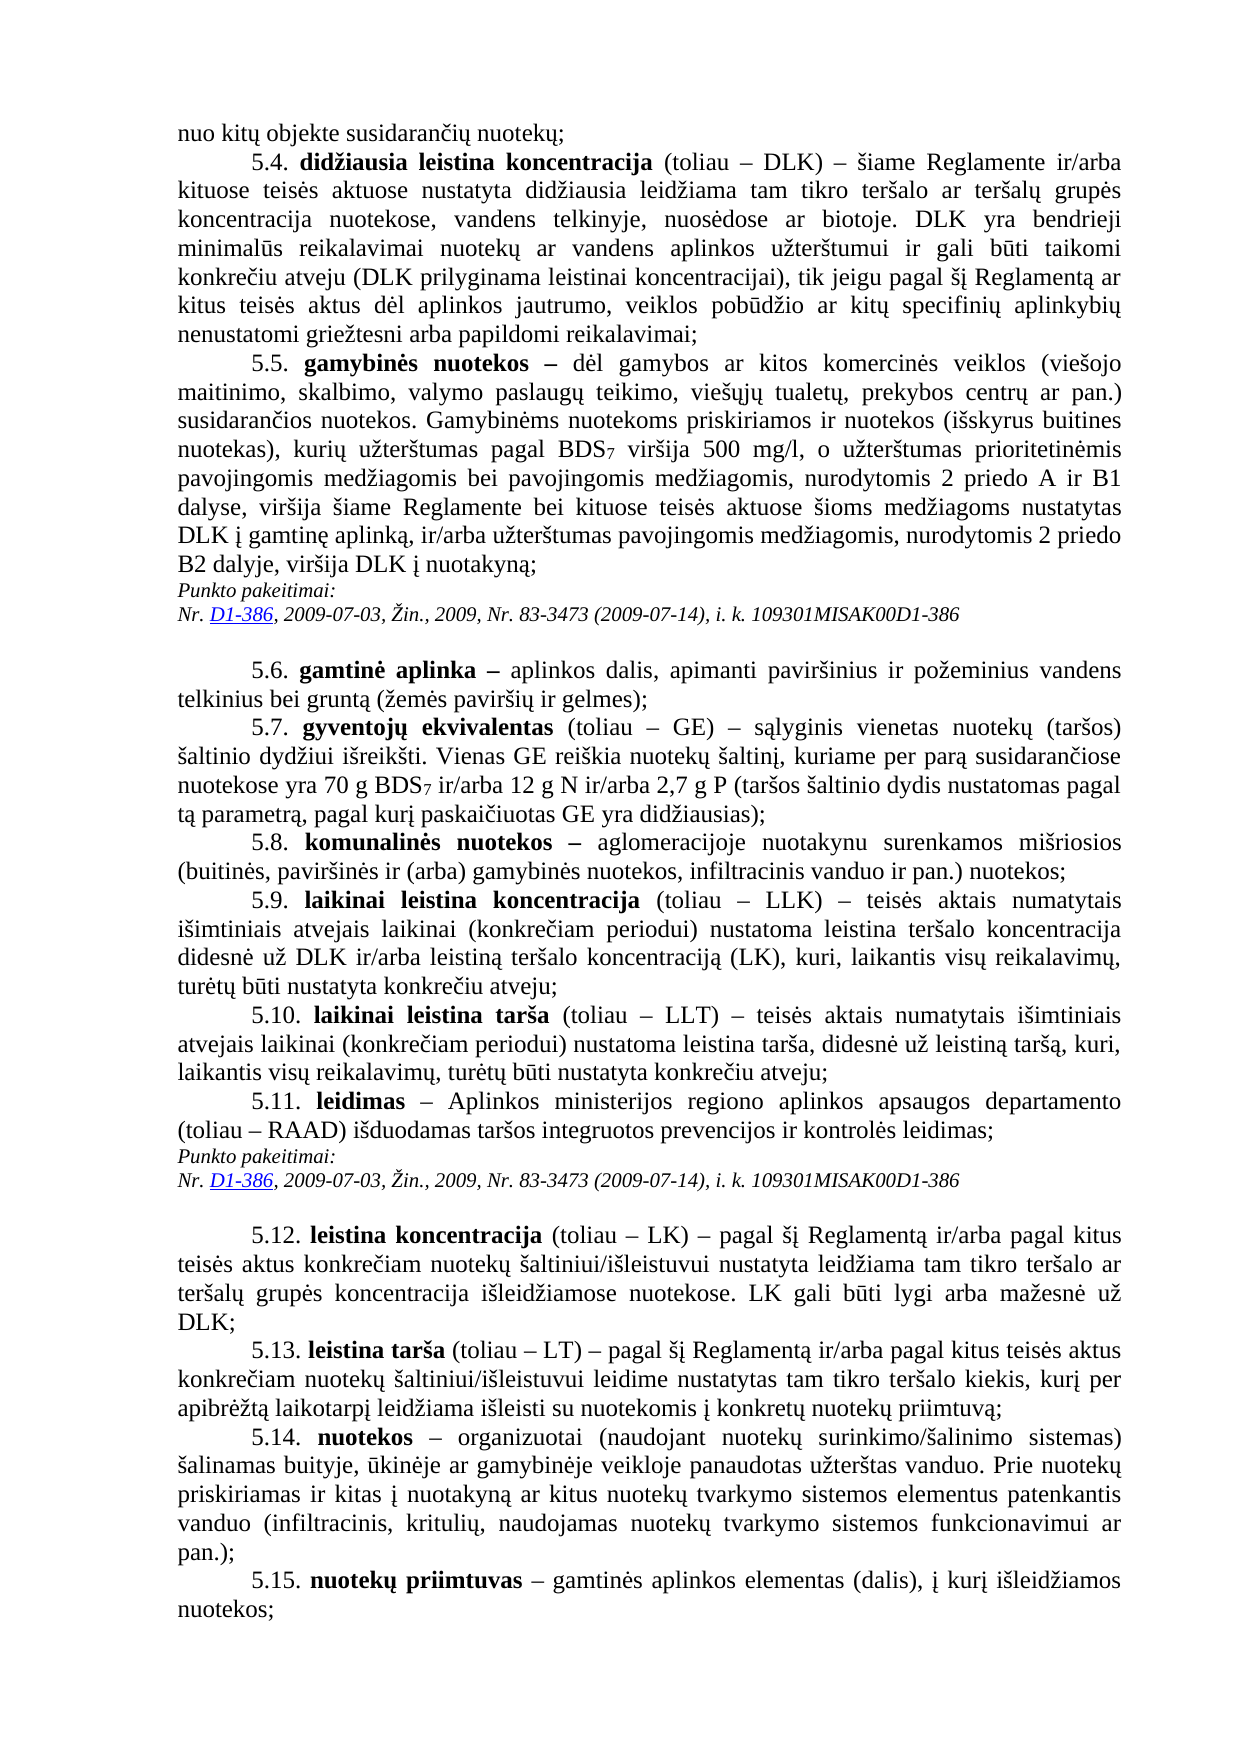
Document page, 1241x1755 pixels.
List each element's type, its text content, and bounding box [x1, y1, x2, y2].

text 5.14. nuotekos – organizuotai (naudojant nuotekų surinkimo/šalinimo sistemas) šalinamas buityje, ūkinėje ar gamybinėje veikloje panaudotas užterštas vanduo. Prie nuotekų priskiriamas ir kitas į nuotakyną ar kitus nuotekų tvarkymo sistemos elementus patenkantis vanduo (infiltracinis, kritulių, naudojamas nuotekų tvarkymo sistemos funkcionavimui ar pan.); [177, 1422, 1122, 1566]
text 5.4. didžiausia leistina koncentracija (toliau – DLK) – šiame Reglamente ir/arba kituose teisės aktuose nustatyta didžiausia leidžiama tam tikro teršalo ar teršalų grupės koncentracija nuotekose, vandens telkinyje, nuosėdose ar biotoje. DLK yra bendrieji minimalūs reikalavimai nuotekų ar vandens aplinkos užterštumui ir gali būti taikomi konkrečiu atveju (DLK prilyginama leistinai koncentracijai), tik jeigu pagal šį Reglamentą ar kitus teisės aktus dėl aplinkos jautrumo, veiklos pobūdžio ar kitų specifinių aplinkybių nenustatomi griežtesni arba papildomi reikalavimai; [177, 147, 1122, 348]
text Punkto pakeitimai: [177, 578, 1122, 602]
text nuo kitų objekte susidarančių nuotekų; [177, 118, 1122, 147]
text 5.6. gamtinė aplinka – aplinkos dalis, apimanti paviršinius ir požeminius vandens telkinius bei gruntą (žemės paviršių ir gelmes); [177, 655, 1122, 712]
text 5.5. gamybinės nuotekos – dėl gamybos ar kitos komercinės veiklos (viešojo maitinimo, skalbimo, valymo paslaugų teikimo, viešųjų tualetų, prekybos centrų ar pan.) susidarančios nuotekos. Gamybinėms nuotekoms priskiriamos ir nuotekos (išskyrus buitines nuotekas), kurių užterštumas pagal BDS7 viršija 500 mg/l, o užterštumas prioritetinėmis pavojingomis medžiagomis bei pavojingomis medžiagomis, nurodytomis 2 priedo A ir B1 dalyse, viršija šiame Reglamente bei kituose teisės aktuose šioms medžiagoms nustatytas DLK į gamtinę aplinką, ir/arba užterštumas pavojingomis medžiagomis, nurodytomis 2 priedo B2 dalyje, viršija DLK į nuotakyną; [177, 348, 1122, 578]
text 5.8. komunalinės nuotekos – aglomeracijoje nuotakynu surenkamos mišriosios (buitinės, paviršinės ir (arba) gamybinės nuotekos, infiltracinis vanduo ir pan.) nuotekos; [177, 827, 1122, 885]
text Nr. D1-386, 2009-07-03, Žin., 2009, Nr. 83-3473 (2009-07-14), i. k. 109301MISAK00D1-386 [177, 602, 1122, 626]
text 5.10. laikinai leistina tarša (toliau – LLT) – teisės aktais numatytais išimtiniais atvejais laikinai (konkrečiam periodui) nustatoma leistina tarša, didesnė už leistiną taršą, kuri, laikantis visų reikalavimų, turėtų būti nustatyta konkrečiu atveju; [177, 1000, 1122, 1086]
text Punkto pakeitimai: [177, 1144, 1122, 1168]
text 5.7. gyventojų ekvivalentas (toliau – GE) – sąlyginis vienetas nuotekų (taršos) šaltinio dydžiui išreikšti. Vienas GE reiškia nuotekų šaltinį, kuriame per parą susidarančiose nuotekose yra 70 g BDS7 ir/arba 12 g N ir/arba 2,7 g P (taršos šaltinio dydis nustatomas pagal tą parametrą, pagal kurį paskaičiuotas GE yra didžiausias); [177, 712, 1122, 827]
text 5.12. leistina koncentracija (toliau – LK) – pagal šį Reglamentą ir/arba pagal kitus teisės aktus konkrečiam nuotekų šaltiniui/išleistuvui nustatyta leidžiama tam tikro teršalo ar teršalų grupės koncentracija išleidžiamose nuotekose. LK gali būti lygi arba mažesnė už DLK; [177, 1221, 1122, 1336]
text 5.11. leidimas – Aplinkos ministerijos regiono aplinkos apsaugos departamento (toliau – RAAD) išduodamas taršos integruotos prevencijos ir kontrolės leidimas; [177, 1086, 1122, 1144]
text 5.15. nuotekų priimtuvas – gamtinės aplinkos elementas (dalis), į kurį išleidžiamos nuotekos; [177, 1566, 1122, 1623]
text 5.9. laikinai leistina koncentracija (toliau – LLK) – teisės aktais numatytais išimtiniais atvejais laikinai (konkrečiam periodui) nustatoma leistina teršalo koncentracija didesnė už DLK ir/arba leistiną teršalo koncentraciją (LK), kuri, laikantis visų reikalavimų, turėtų būti nustatyta konkrečiu atveju; [177, 885, 1122, 1000]
text Nr. D1-386, 2009-07-03, Žin., 2009, Nr. 83-3473 (2009-07-14), i. k. 109301MISAK00D1-386 [177, 1168, 1122, 1192]
text 5.13. leistina tarša (toliau – LT) – pagal šį Reglamentą ir/arba pagal kitus teisės aktus konkrečiam nuotekų šaltiniui/išleistuvui leidime nustatytas tam tikro teršalo kiekis, kurį per apibrėžtą laikotarpį leidžiama išleisti su nuotekomis į konkretų nuotekų priimtuvą; [177, 1336, 1122, 1422]
